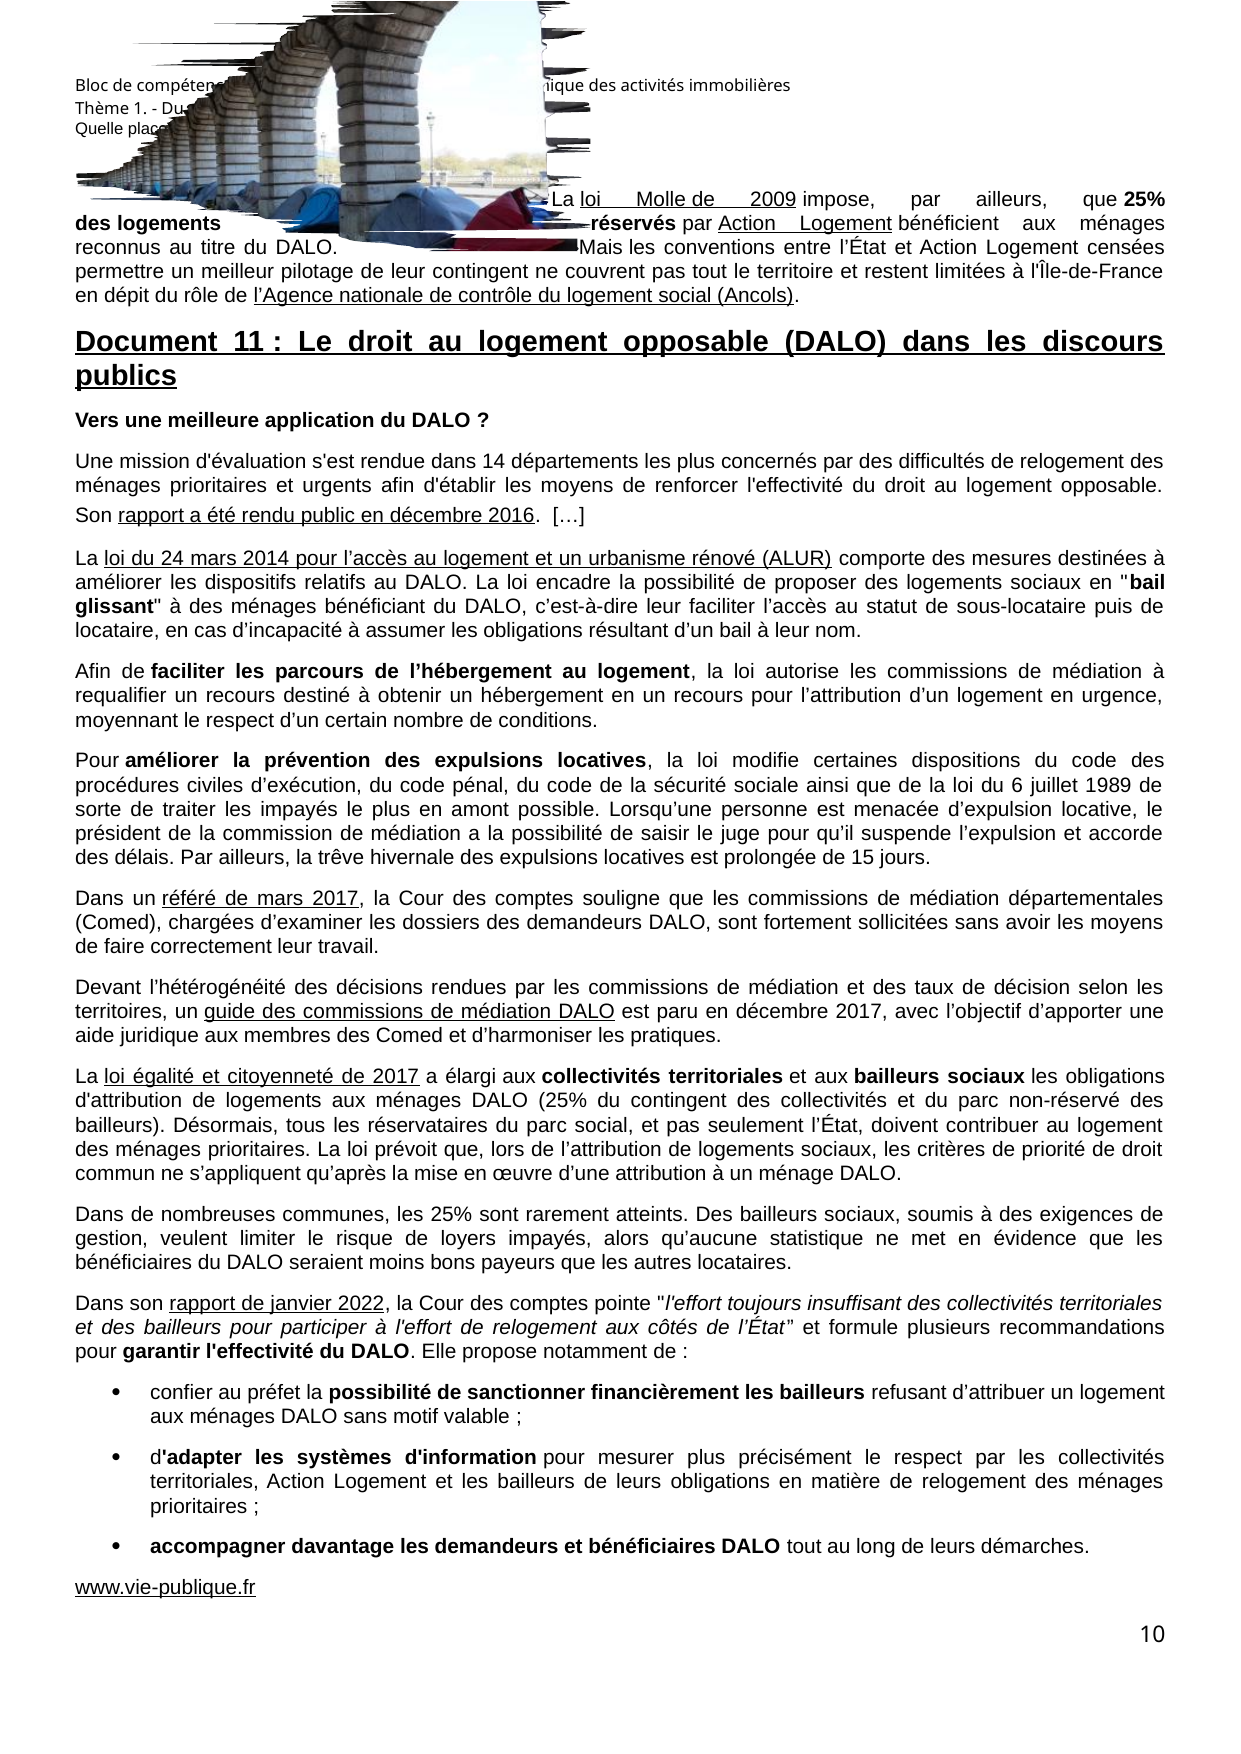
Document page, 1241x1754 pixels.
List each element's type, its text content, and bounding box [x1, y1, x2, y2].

list confier au préfet la possibilité de sanctionner financièrement les bailleurs refusant d’attribuer un logement aux ménages DALO sans motif valable ; [112, 1380, 1165, 1428]
text La loi Molle de 2009 impose, par ailleurs, que 25% des logements réservés par Action Logement bénéficient aux ménages reconnus au titre du DALO. Mais les conventions entre l’État et Action Logement censées permettre un meilleur pilotage de leur contingent ne couvrent pas tout le territoire et restent limitées à l'Île-de-France en dépit du rôle de l’Agence nationale de contrôle du logement social (Ancols). [75, 186, 1165, 307]
text La loi du 24 mars 2014 pour l’accès au logement et un urbanisme rénové (ALUR) comporte des mesures destinées à améliorer les dispositifs relatifs au DALO. La loi encadre la possibilité de proposer des logements sociaux en "bail glissant" à des ménages bénéficiant du DALO, c’est-à-dire leur faciliter l’accès au statut de sous-locataire puis de locataire, en cas d’incapacité à assumer les obligations résultant d’un bail à leur nom. [75, 546, 1165, 642]
text Une mission d'évaluation s'est rendue dans 14 départements les plus concernés par des difficultés de relogement des ménages prioritaires et urgents afin d'établir les moyens de renforcer l'effectivité du droit au logement opposable. Son rapport a été rendu public en décembre 2016. […] [75, 449, 1165, 529]
list accompagner davantage les demandeurs et bénéficiaires DALO tout au long de leurs démarches. [112, 1534, 1165, 1558]
text publics [75, 355, 1165, 391]
text www.vie-publique.fr [75, 1575, 1165, 1599]
text Devant l’hétérogénéité des décisions rendues par les commissions de médiation et des taux de décision selon les territoires, un guide des commissions de médiation DALO est paru en décembre 2017, avec l’objectif d’apporter une aide juridique aux membres des Comed et d’harmoniser les pratiques. [75, 975, 1165, 1047]
text Dans de nombreuses communes, les 25% sont rarement atteints. Des bailleurs sociaux, soumis à des exigences de gestion, veulent limiter le risque de loyers impayés, alors qu’aucune statistique ne met en évidence que les bénéficiaires du DALO seraient moins bons payeurs que les autres locataires. [75, 1202, 1165, 1274]
text Afin de faciliter les parcours de l’hébergement au logement, la loi autorise les commissions de médiation à requalifier un recours destiné à obtenir un hébergement en un recours pour l’attribution d’un logement en urgence, moyennant le respect d’un certain nombre de conditions. [75, 659, 1165, 731]
text Dans son rapport de janvier 2022, la Cour des comptes pointe "l'effort toujours insuffisant des collectivités territoriales et des bailleurs pour participer à l'effort de relogement aux côtés de l’État” et formule plusieurs recommandations pour garantir l'effectivité du DALO. Elle propose notamment de : [75, 1291, 1165, 1363]
list d'adapter les systèmes d'information pour mesurer plus précisément le respect par les collectivités territoriales, Action Logement et les bailleurs de leurs obligations en matière de relogement des ménages prioritaires ; [112, 1445, 1165, 1517]
text La loi égalité et citoyenneté de 2017 a élargi aux collectivités territoriales et aux bailleurs sociaux les obligations d'attribution de logements aux ménages DALO (25% du contingent des collectivités et du parc non-réservé des bailleurs). Désormais, tous les réservataires du parc social, et pas seulement l’État, doivent contribuer au logement des ménages prioritaires. La loi prévoit que, lors de l’attribution de logements sociaux, les critères de priorité de droit commun ne s’appliquent qu’après la mise en œuvre d’une attribution à un ménage DALO. [75, 1064, 1165, 1185]
text Pour améliorer la prévention des expulsions locatives, la loi modifie certaines dispositions du code des procédures civiles d’exécution, du code pénal, du code de la sécurité sociale ainsi que de la loi du 6 juillet 1989 de sorte de traiter les impayés le plus en amont possible. Lorsqu’une personne est menacée d’expulsion locative, le président de la commission de médiation a la possibilité de saisir le juge pour qu’il suspende l’expulsion et accorde des délais. Par ailleurs, la trêve hivernale des expulsions locatives est prolongée de 15 jours. [75, 748, 1165, 869]
text Vers une meilleure application du DALO ? [75, 408, 1165, 432]
text Document 11 : Le droit au logement opposable (DALO) dans les discours [75, 324, 1165, 353]
text Dans un référé de mars 2017, la Cour des comptes souligne que les commissions de médiation départementales (Comed), chargées d’examiner les dossiers des demandeurs DALO, sont fortement sollicitées sans avoir les moyens de faire correctement leur travail. [75, 886, 1165, 958]
